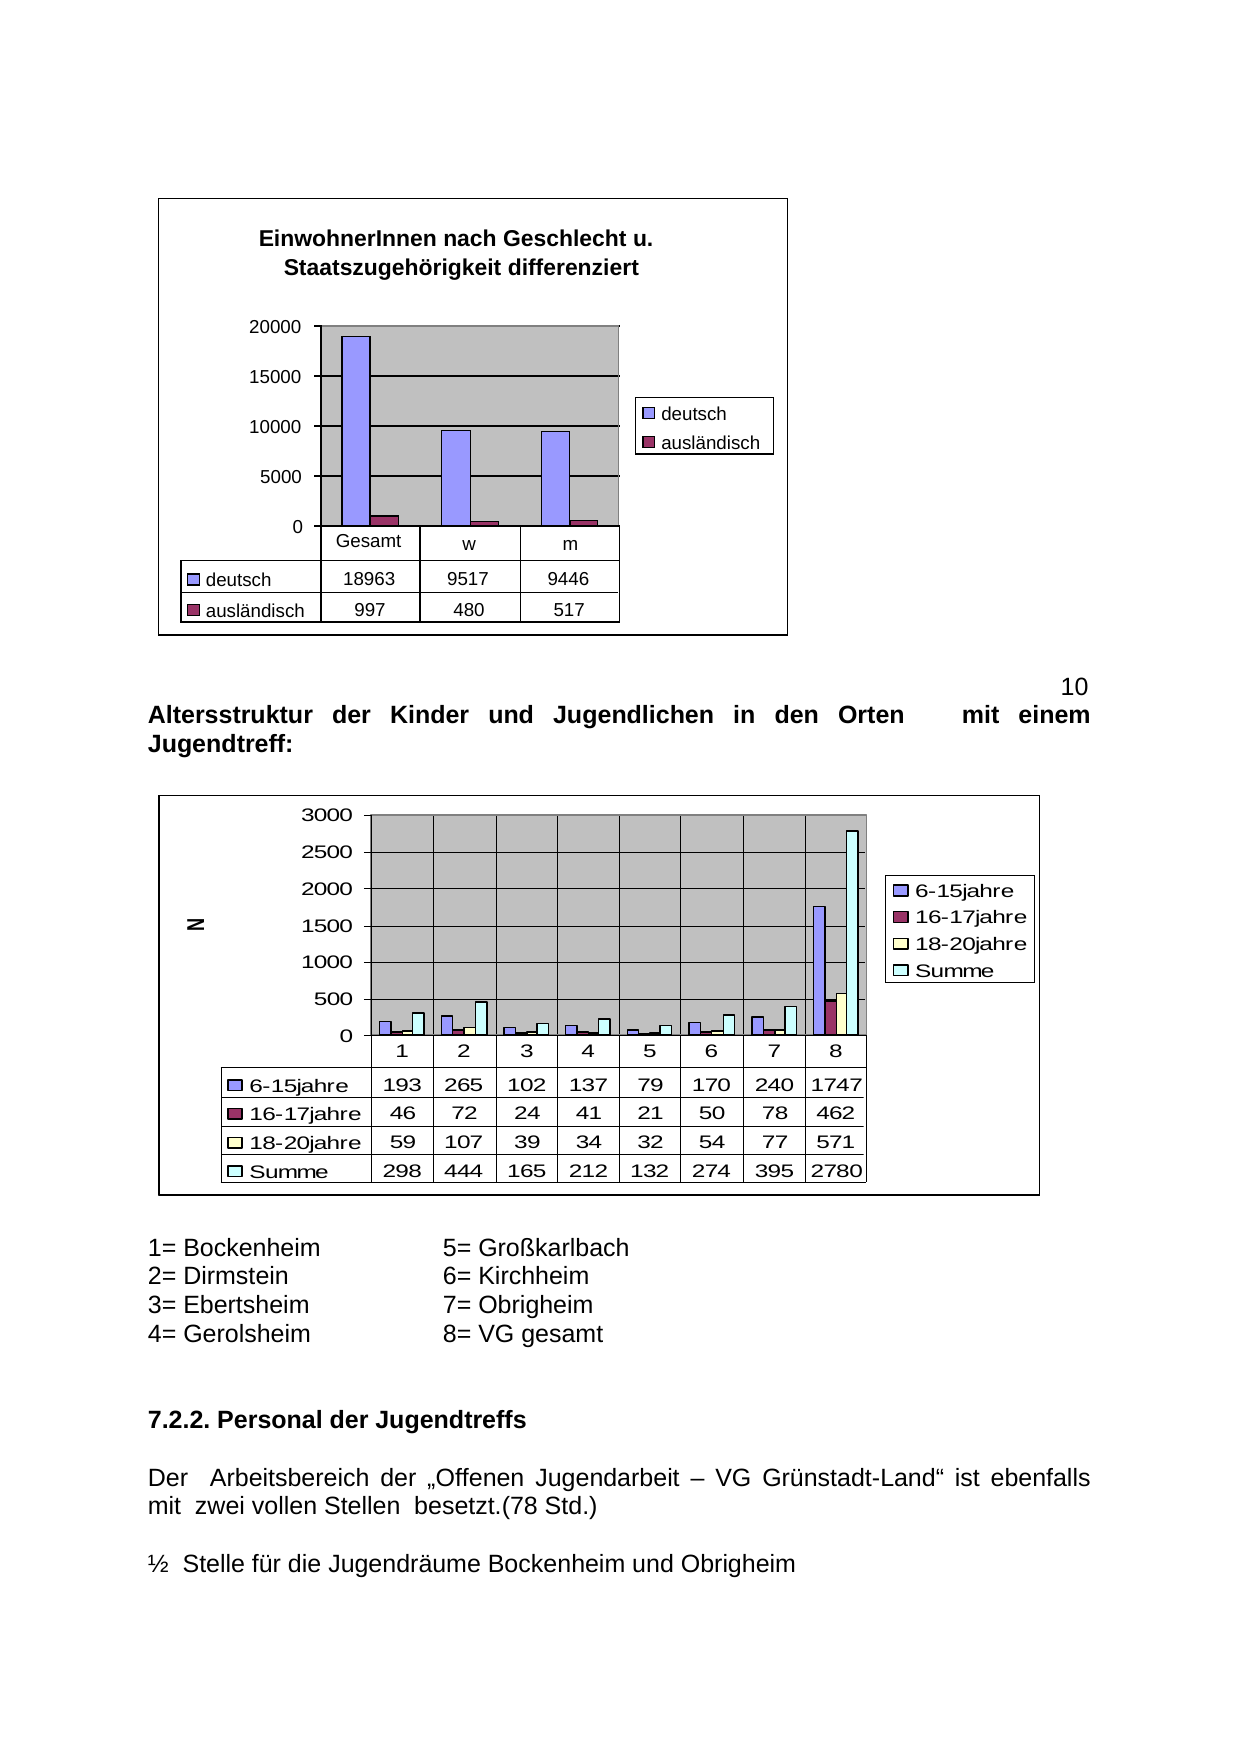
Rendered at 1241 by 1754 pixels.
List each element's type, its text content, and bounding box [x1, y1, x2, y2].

text Altersstruktur der Kinder und Jugendlichen in den Orten mit einem Jugendtreff: [148, 701, 1093, 758]
text 3= Ebertsheim 7= Obrigheim [148, 1290, 1093, 1319]
text 1= Bockenheim 5= Großkarlbach [148, 1232, 1093, 1261]
text 7.2.2. Personal der Jugendtreffs [148, 1405, 1093, 1434]
text ½ Stelle für die Jugendräume Bockenheim und Obrigheim [148, 1549, 1093, 1577]
text 2= Dirmstein 6= Kirchheim [148, 1261, 1093, 1290]
text 4= Gerolsheim 8= VG gesamt [148, 1319, 1093, 1347]
text Der Arbeitsbereich der „Offenen Jugendarbeit – VG Grünstadt-Land“ ist ebenfalls mit zwei vollen Stellen besetzt.(78 Std.) [148, 1462, 1093, 1520]
text 10 [148, 672, 1093, 701]
